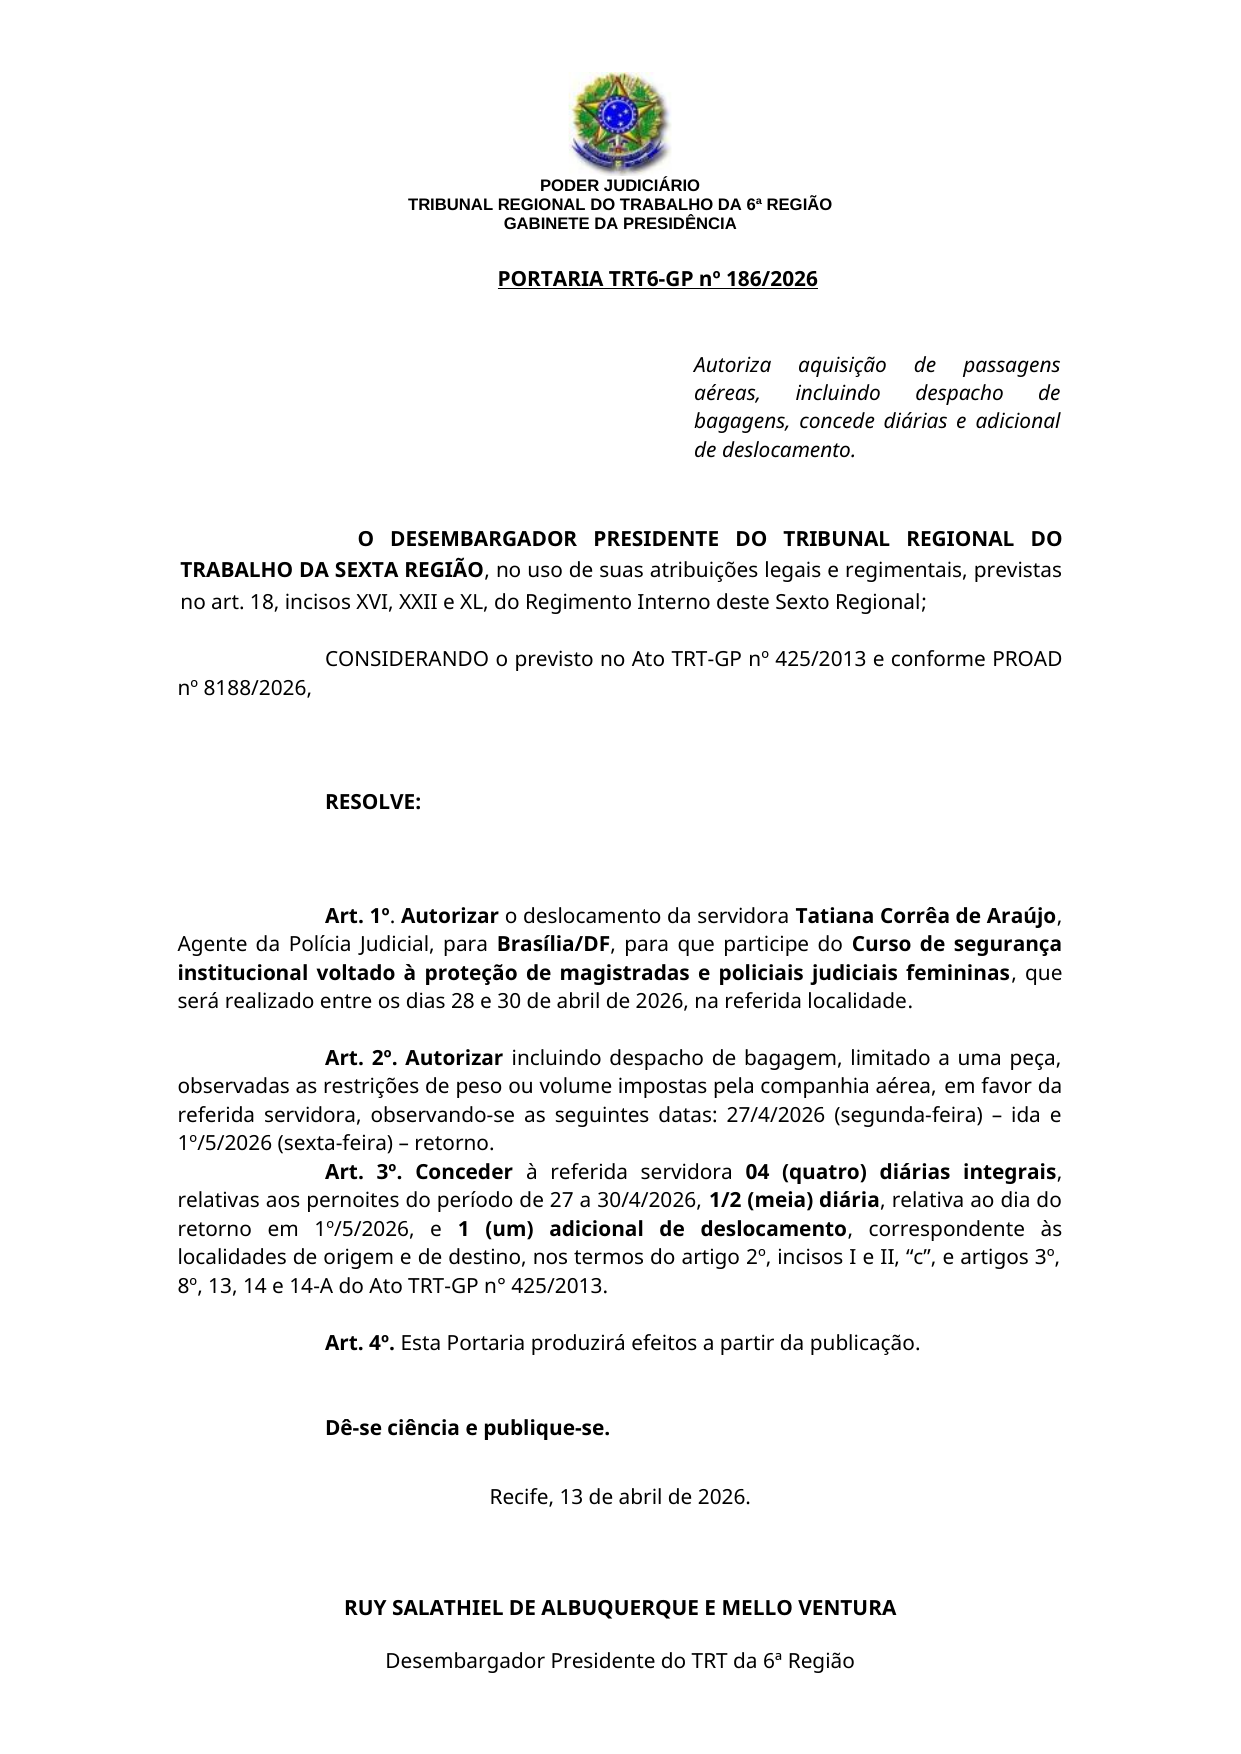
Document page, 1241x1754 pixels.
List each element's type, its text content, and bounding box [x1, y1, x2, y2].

text RESOLVE: [177, 787, 1063, 816]
text Autoriza aquisição de passagens aéreas, incluindo despacho de bagagens, concede diárias e adicional de deslocamento. [694, 350, 1063, 463]
text Art. 4º. Esta Portaria produzirá efeitos a partir da publicação. [177, 1328, 1063, 1356]
text Art. 1º. Autorizar o deslocamento da servidora Tatiana Corrêa de Araújo, Agente da Polícia Judicial, para Brasília/DF, para que participe do Curso de segurança institucional voltado à proteção de magistradas e policiais judiciais femininas, que será realizado entre os dias 28 e 30 de abril de 2026, na referida localidade. [177, 901, 1062, 1015]
text CONSIDERANDO o previsto no Ato TRT-GP nº 425/2013 e conforme PROAD nº 8188/2026, [177, 644, 1063, 701]
text Art. 2º. Autorizar incluindo despacho de bagagem, limitado a uma peça, observadas as restrições de peso ou volume impostas pela companhia aérea, em favor da referida servidora, observando-se as seguintes datas: 27/4/2026 (segunda-feira) – ida e 1º/5/2026 (sexta-feira) – retorno. [177, 1043, 1062, 1157]
text Recife, 13 de abril de 2026. [177, 1482, 1063, 1511]
text Art. 3º. Conceder à referida servidora 04 (quatro) diárias integrais, relativas aos pernoites do período de 27 a 30/4/2026, 1/2 (meia) diária, relativa ao dia do retorno em 1º/5/2026, e 1 (um) adicional de deslocamento, correspondente às localidades de origem e de destino, nos termos do artigo 2º, incisos I e II, “c”, e artigos 3º, 8º, 13, 14 e 14-A do Ato TRT-GP n° 425/2013. [177, 1157, 1062, 1299]
text O DESEMBARGADOR PRESIDENTE DO TRIBUNAL REGIONAL DO TRABALHO DA SEXTA REGIÃO, no uso de suas atribuições legais e regimentais, previstas no art. 18, incisos XVI, XXII e XL, do Regimento Interno deste Sexto Regional; [180, 521, 1063, 615]
text RUY SALATHIEL DE ALBUQUERQUE E MELLO VENTURA [177, 1593, 1063, 1621]
text Dê-se ciência e publique-se. [177, 1413, 1063, 1441]
text PORTARIA TRT6-GP nº 186/2026 [177, 262, 1063, 293]
text Desembargador Presidente do TRT da 6ª Região [177, 1646, 1063, 1674]
